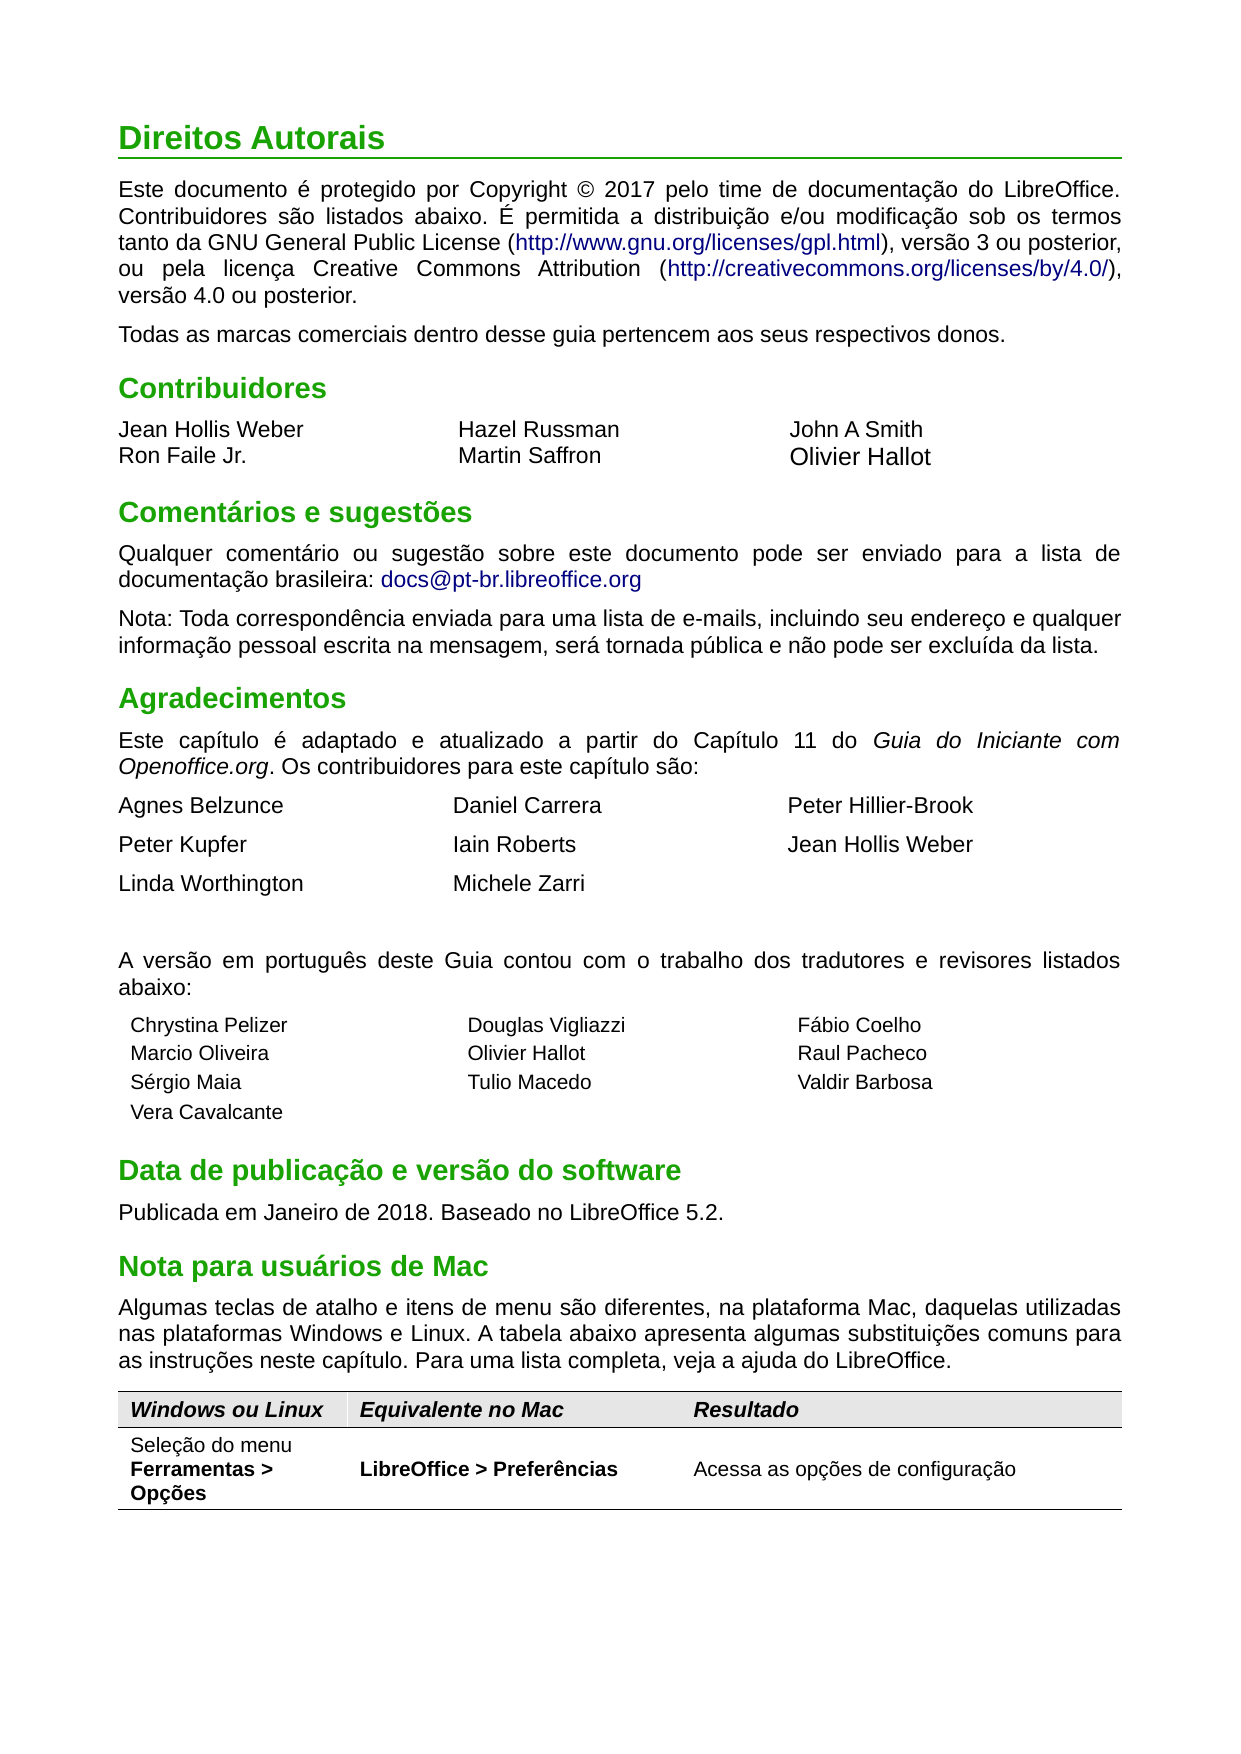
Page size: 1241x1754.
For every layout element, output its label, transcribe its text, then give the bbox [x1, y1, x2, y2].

text A versão em português deste Guia contou com o trabalho dos tradutores e revisores listados abaixo: [118, 947, 1122, 1000]
table_cell Acessa as opções de configuração [681, 1428, 1122, 1509]
table_header Jean Hollis Weber [118, 416, 458, 442]
subtitle Contribuidores [118, 371, 1122, 404]
table_header Hazel Russman [458, 416, 789, 442]
table_cell [455, 1100, 786, 1130]
table_cell Ron Faile Jr. [118, 442, 458, 471]
subtitle Nota para usuários de Mac [118, 1249, 1122, 1282]
table_cell Olivier Hallot [789, 442, 1122, 471]
text Este capítulo é adaptado e atualizado a partir do Capítulo 11 do Guia do Iniciante com Openoffice.org. Os contribuidores para este capítulo são: [118, 727, 1122, 779]
text Publicada em Janeiro de 2018. Baseado no LibreOffice 5.2. [118, 1199, 1122, 1225]
table_header Chrystina Pelizer [118, 1013, 455, 1041]
text Qualquer comentário ou sugestão sobre este documento pode ser enviado para a lista de documentação brasileira: docs@pt-br.libreoffice.org [118, 540, 1122, 593]
table_cell Iain Roberts [453, 831, 787, 870]
subtitle Agradecimentos [118, 682, 1122, 715]
table_cell Marcio Oliveira [118, 1041, 455, 1069]
table_cell [788, 870, 1122, 909]
subtitle Direitos Autorais [118, 118, 1122, 157]
text Todas as marcas comerciais dentro desse guia pertencem aos seus respectivos donos. [118, 321, 1122, 347]
table_cell Sérgio Maia [118, 1070, 455, 1100]
text Nota: Toda correspondência enviada para uma lista de e-mails, incluindo seu endereço e qualquer informação pessoal escrita na mensagem, será tornada pública e não pode ser excluída da lista. [118, 605, 1122, 658]
table_cell [786, 1100, 1123, 1130]
table_header Resultado [681, 1392, 1122, 1427]
table_cell Valdir Barbosa [786, 1070, 1123, 1100]
text Este documento é protegido por Copyright © 2017 pelo time de documentação do LibreOffice. Contribuidores são listados abaixo. É permitida a distribuição e/ou modificação sob os termos tanto da GNU General Public License (http://www.gnu.org/licenses/gpl.html), versão 3 ou posterior, ou pela licença Creative Commons Attribution (http://creativecommons.org/licenses/by/4.0/), versão 4.0 ou posterior. [118, 176, 1122, 308]
table_header Douglas Vigliazzi [455, 1013, 786, 1041]
table_cell Olivier Hallot [455, 1041, 786, 1069]
table_header Daniel Carrera [453, 792, 787, 831]
table_cell Vera Cavalcante [118, 1100, 455, 1130]
subtitle Data de publicação e versão do software [118, 1153, 1122, 1187]
table_cell Michele Zarri [453, 870, 787, 909]
table_header John A Smith [789, 416, 1122, 442]
table_cell Jean Hollis Weber [788, 831, 1122, 870]
table_cell Linda Worthington [118, 870, 453, 909]
text Algumas teclas de atalho e itens de menu são diferentes, na plataforma Mac, daquelas utilizadas nas plataformas Windows e Linux. A tabela abaixo apresenta algumas substituições comuns para as instruções neste capítulo. Para uma lista completa, veja a ajuda do LibreOffice. [118, 1294, 1122, 1373]
table_header Fábio Coelho [786, 1013, 1123, 1041]
table_cell Peter Kupfer [118, 831, 453, 870]
table_header Agnes Belzunce [118, 792, 453, 831]
table_header Peter Hillier-Brook [788, 792, 1122, 831]
table_header Equivalente no Mac [348, 1392, 681, 1427]
table_cell Tulio Macedo [455, 1070, 786, 1100]
table_cell Seleção do menu Ferramentas > Opções [118, 1428, 347, 1509]
table_header Windows ou Linux [118, 1392, 347, 1427]
table_cell Martin Saffron [458, 442, 789, 471]
table_cell Raul Pacheco [786, 1041, 1123, 1069]
table_cell LibreOffice > Preferências [348, 1428, 681, 1509]
subtitle Comentários e sugestões [118, 495, 1122, 528]
